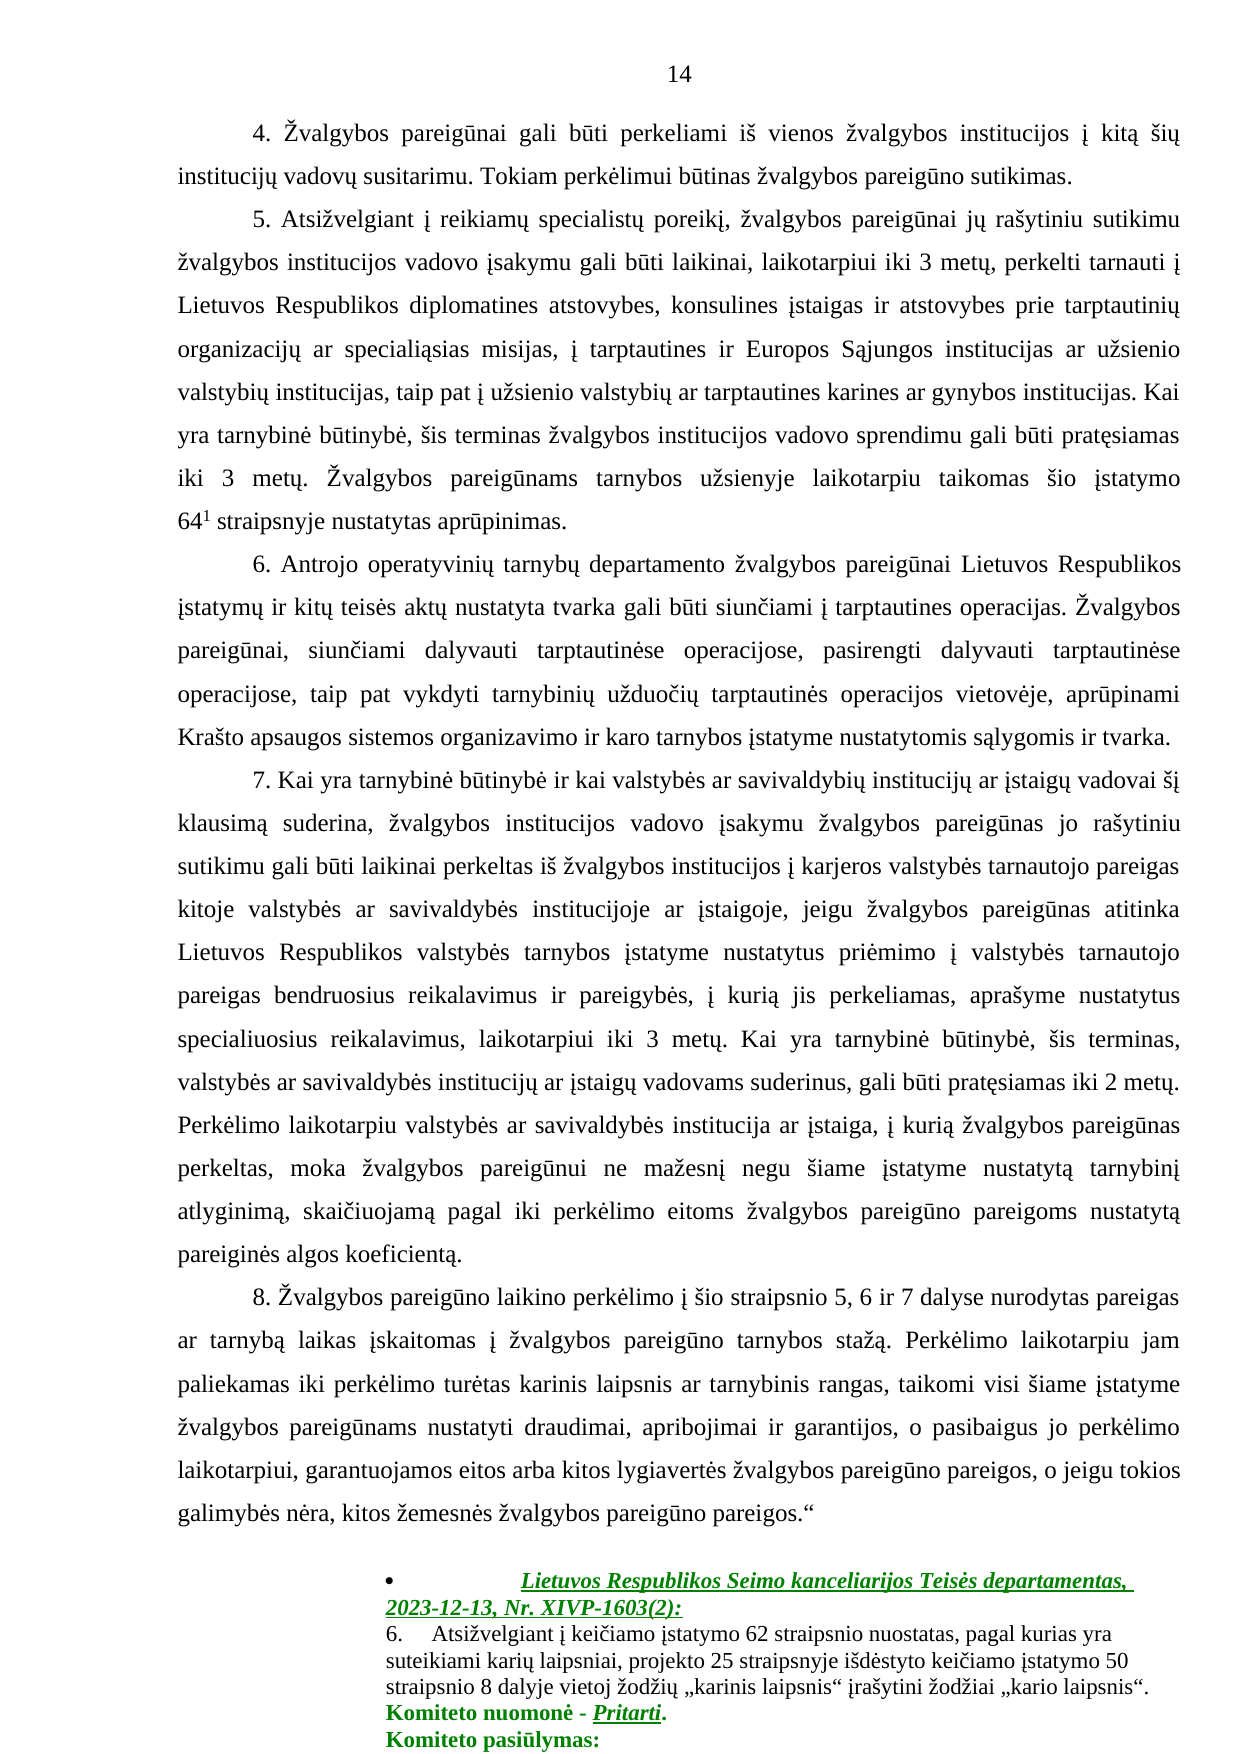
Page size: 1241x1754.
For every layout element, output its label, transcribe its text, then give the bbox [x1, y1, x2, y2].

text 4. Žvalgybos pareigūnai gali būti perkeliami iš vienos žvalgybos institucijos į kitą šių institucijų vadovų susitarimu. Tokiam perkėlimui būtinas žvalgybos pareigūno sutikimas. [177, 118, 1181, 190]
text 8. Žvalgybos pareigūno laikino perkėlimo į šio straipsnio 5, 6 ir 7 dalyse nurodytas pareigas ar tarnybą laikas įskaitomas į žvalgybos pareigūno tarnybos stažą. Perkėlimo laikotarpiu jam paliekamas iki perkėlimo turėtas karinis laipsnis ar tarnybinis rangas, taikomi visi šiame įstatyme žvalgybos pareigūnams nustatyti draudimai, apribojimai ir garantijos, o pasibaigus jo perkėlimo laikotarpiui, garantuojamos eitos arba kitos lygiavertės žvalgybos pareigūno pareigos, o jeigu tokios galimybės nėra, kitos žemesnės žvalgybos pareigūno pareigos.“ [177, 1282, 1181, 1527]
text Komiteto pasiūlymas: [386, 1726, 1181, 1752]
list Lietuvos Respublikos Seimo kanceliarijos Teisės departamentas, 2023-12-13, Nr. XIVP-1603(2): [386, 1568, 1181, 1620]
text Komiteto nuomonė - Pritarti. [386, 1699, 1181, 1726]
text 5. Atsižvelgiant į reikiamų specialistų poreikį, žvalgybos pareigūnai jų rašytiniu sutikimu žvalgybos institucijos vadovo įsakymu gali būti laikinai, laikotarpiui iki 3 metų, perkelti tarnauti į Lietuvos Respublikos diplomatines atstovybes, konsulines įstaigas ir atstovybes prie tarptautinių organizacijų ar specialiąsias misijas, į tarptautines ir Europos Sąjungos institucijas ar užsienio valstybių institucijas, taip pat į užsienio valstybių ar tarptautines karines ar gynybos institucijas. Kai yra tarnybinė būtinybė, šis terminas žvalgybos institucijos vadovo sprendimu gali būti pratęsiamas iki 3 metų. Žvalgybos pareigūnams tarnybos užsienyje laikotarpiu taikomas šio įstatymo 641 straipsnyje nustatytas aprūpinimas. [177, 204, 1181, 535]
text 6. Antrojo operatyvinių tarnybų departamento žvalgybos pareigūnai Lietuvos Respublikos įstatymų ir kitų teisės aktų nustatyta tvarka gali būti siunčiami į tarptautines operacijas. Žvalgybos pareigūnai, siunčiami dalyvauti tarptautinėse operacijose, pasirengti dalyvauti tarptautinėse operacijose, taip pat vykdyti tarnybinių užduočių tarptautinės operacijos vietovėje, aprūpinami Krašto apsaugos sistemos organizavimo ir karo tarnybos įstatyme nustatytomis sąlygomis ir tvarka. [177, 549, 1181, 751]
text 6. Atsižvelgiant į keičiamo įstatymo 62 straipsnio nuostatas, pagal kurias yra suteikiami karių laipsniai, projekto 25 straipsnyje išdėstyto keičiamo įstatymo 50 straipsnio 8 dalyje vietoj žodžių „karinis laipsnis“ įrašytini žodžiai „kario laipsnis“. [386, 1620, 1181, 1699]
text 7. Kai yra tarnybinė būtinybė ir kai valstybės ar savivaldybių institucijų ar įstaigų vadovai šį klausimą suderina, žvalgybos institucijos vadovo įsakymu žvalgybos pareigūnas jo rašytiniu sutikimu gali būti laikinai perkeltas iš žvalgybos institucijos į karjeros valstybės tarnautojo pareigas kitoje valstybės ar savivaldybės institucijoje ar įstaigoje, jeigu žvalgybos pareigūnas atitinka Lietuvos Respublikos valstybės tarnybos įstatyme nustatytus priėmimo į valstybės tarnautojo pareigas bendruosius reikalavimus ir pareigybės, į kurią jis perkeliamas, aprašyme nustatytus specialiuosius reikalavimus, laikotarpiui iki 3 metų. Kai yra tarnybinė būtinybė, šis terminas, valstybės ar savivaldybės institucijų ar įstaigų vadovams suderinus, gali būti pratęsiamas iki 2 metų. Perkėlimo laikotarpiu valstybės ar savivaldybės institucija ar įstaiga, į kurią žvalgybos pareigūnas perkeltas, moka žvalgybos pareigūnui ne mažesnį negu šiame įstatyme nustatytą tarnybinį atlyginimą, skaičiuojamą pagal iki perkėlimo eitoms žvalgybos pareigūno pareigoms nustatytą pareiginės algos koeficientą. [177, 765, 1181, 1268]
